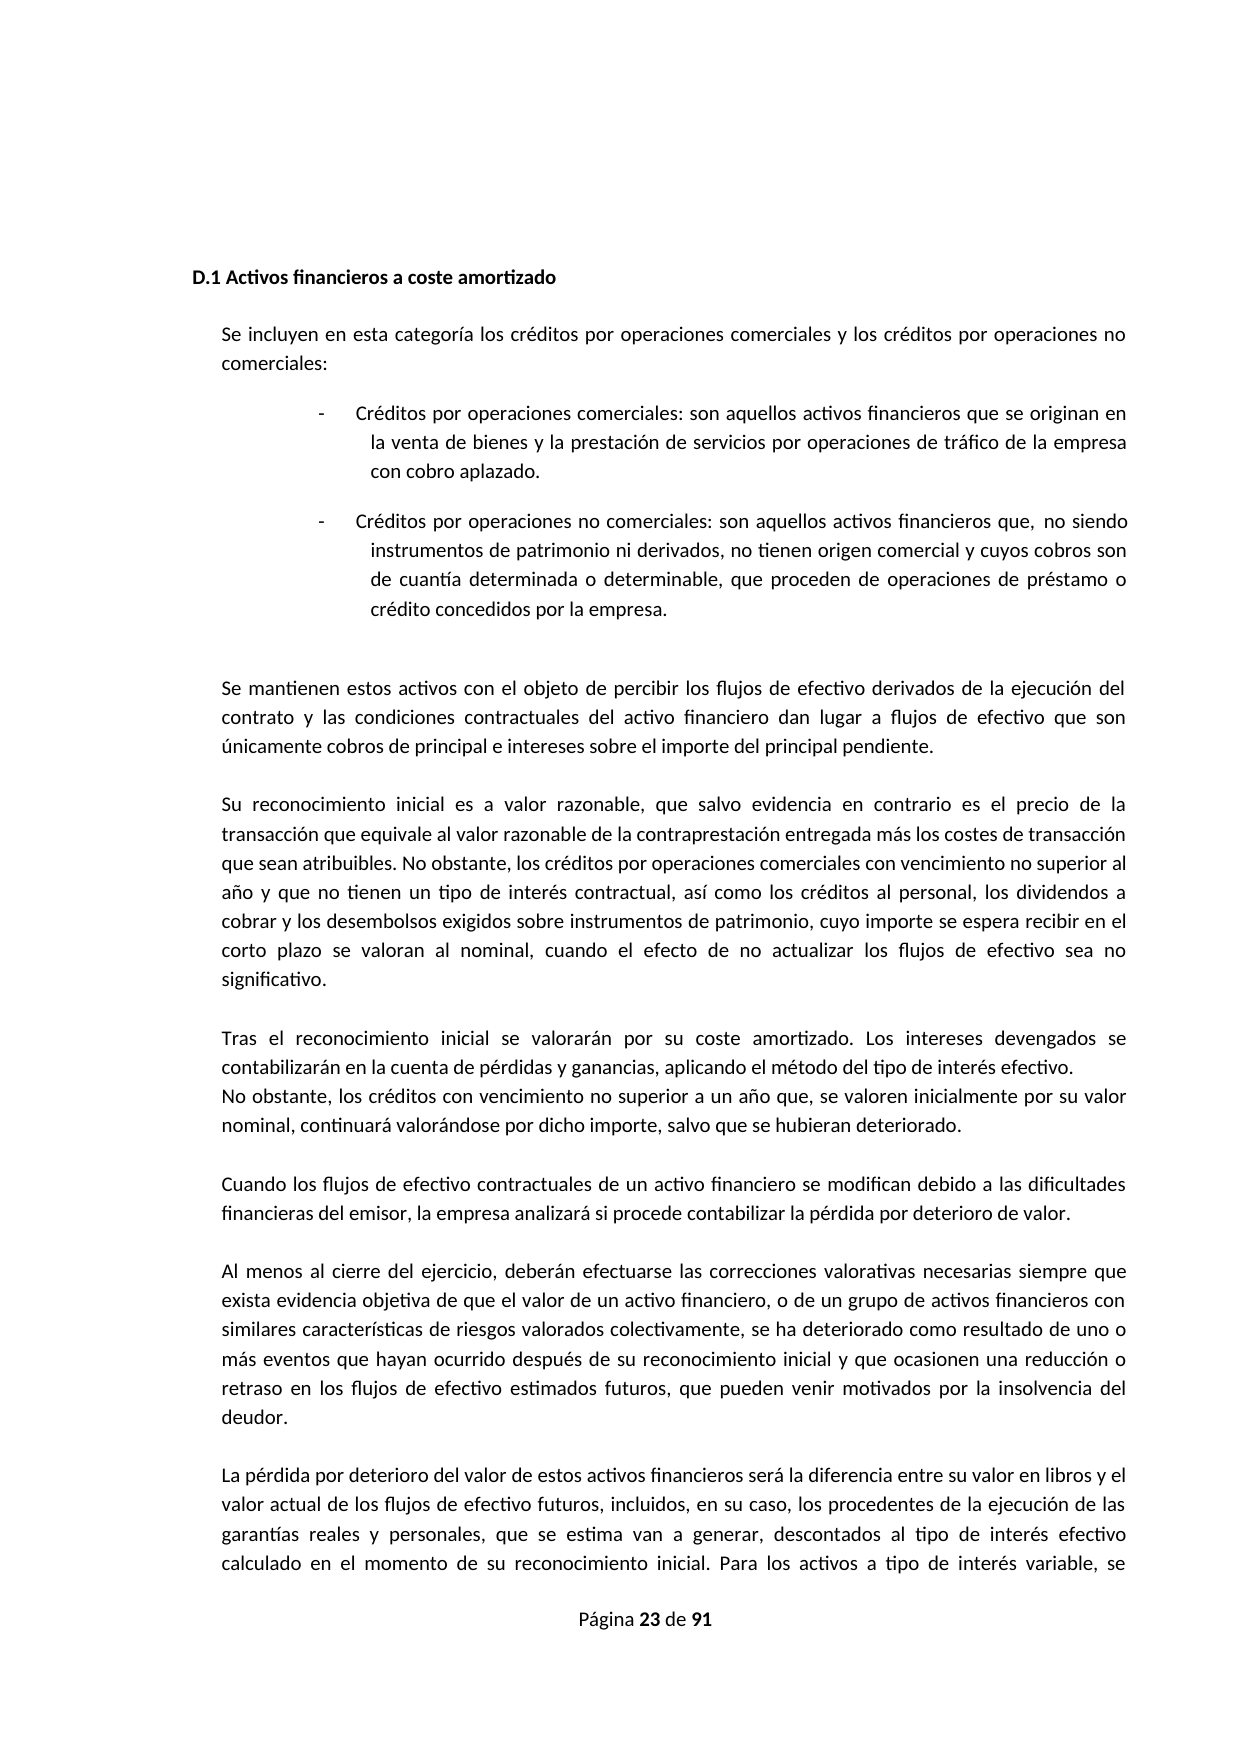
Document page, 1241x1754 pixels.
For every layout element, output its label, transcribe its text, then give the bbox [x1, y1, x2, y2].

text Se mantienen estos activos con el objeto de percibir los flujos de efectivo derivados de la ejecución del contrato y las condiciones contractuales del activo financiero dan lugar a flujos de efectivo que son únicamente cobros de principal e intereses sobre el importe del principal pendiente. [221, 675, 1128, 759]
text Cuando los flujos de efectivo contractuales de un activo financiero se modifican debido a las dificultades financieras del emisor, la empresa analizará si procede contabilizar la pérdida por deterioro de valor. [221, 1171, 1128, 1225]
text Al menos al cierre del ejercicio, deberán efectuarse las correcciones valorativas necesarias siempre que exista evidencia objetiva de que el valor de un activo financiero, o de un grupo de activos financieros con similares características de riesgos valorados colectivamente, se ha deteriorado como resultado de uno o más eventos que hayan ocurrido después de su reconocimiento inicial y que ocasionen una reducción o retraso en los flujos de efectivo estimados futuros, que pueden venir motivados por la insolvencia del deudor. [221, 1258, 1128, 1429]
text D.1 Activos financieros a coste amortizado [162, 264, 1128, 290]
list Créditos por operaciones no comerciales: son aquellos activos financieros que, no siendo instrumentos de patrimonio ni derivados, no tienen origen comercial y cuyos cobros son de cuantía determinada o determinable, que proceden de operaciones de préstamo o crédito concedidos por la empresa. [318, 508, 1128, 621]
text La pérdida por deterioro del valor de estos activos financieros será la diferencia entre su valor en libros y el valor actual de los flujos de efectivo futuros, incluidos, en su caso, los procedentes de la ejecución de las garantías reales y personales, que se estima van a generar, descontados al tipo de interés efectivo calculado en el momento de su reconocimiento inicial. Para los activos a tipo de interés variable, se [221, 1462, 1128, 1575]
list Créditos por operaciones comerciales: son aquellos activos financieros que se originan en la venta de bienes y la prestación de servicios por operaciones de tráfico de la empresa con cobro aplazado. [318, 400, 1128, 484]
text Su reconocimiento inicial es a valor razonable, que salvo evidencia en contrario es el precio de la transacción que equivale al valor razonable de la contraprestación entregada más los costes de transacción que sean atribuibles. No obstante, los créditos por operaciones comerciales con vencimiento no superior al año y que no tienen un tipo de interés contractual, así como los créditos al personal, los dividendos a cobrar y los desembolsos exigidos sobre instrumentos de patrimonio, cuyo importe se espera recibir en el corto plazo se valoran al nominal, cuando el efecto de no actualizar los flujos de efectivo sea no significativo. [221, 792, 1128, 992]
text Tras el reconocimiento inicial se valorarán por su coste amortizado. Los intereses devengados se contabilizarán en la cuenta de pérdidas y ganancias, aplicando el método del tipo de interés efectivo. [221, 1025, 1128, 1079]
text Se incluyen en esta categoría los créditos por operaciones comerciales y los créditos por operaciones no comerciales: [221, 321, 1128, 375]
text No obstante, los créditos con vencimiento no superior a un año que, se valoren inicialmente por su valor nominal, continuará valorándose por dicho importe, salvo que se hubieran deteriorado. [221, 1083, 1128, 1138]
